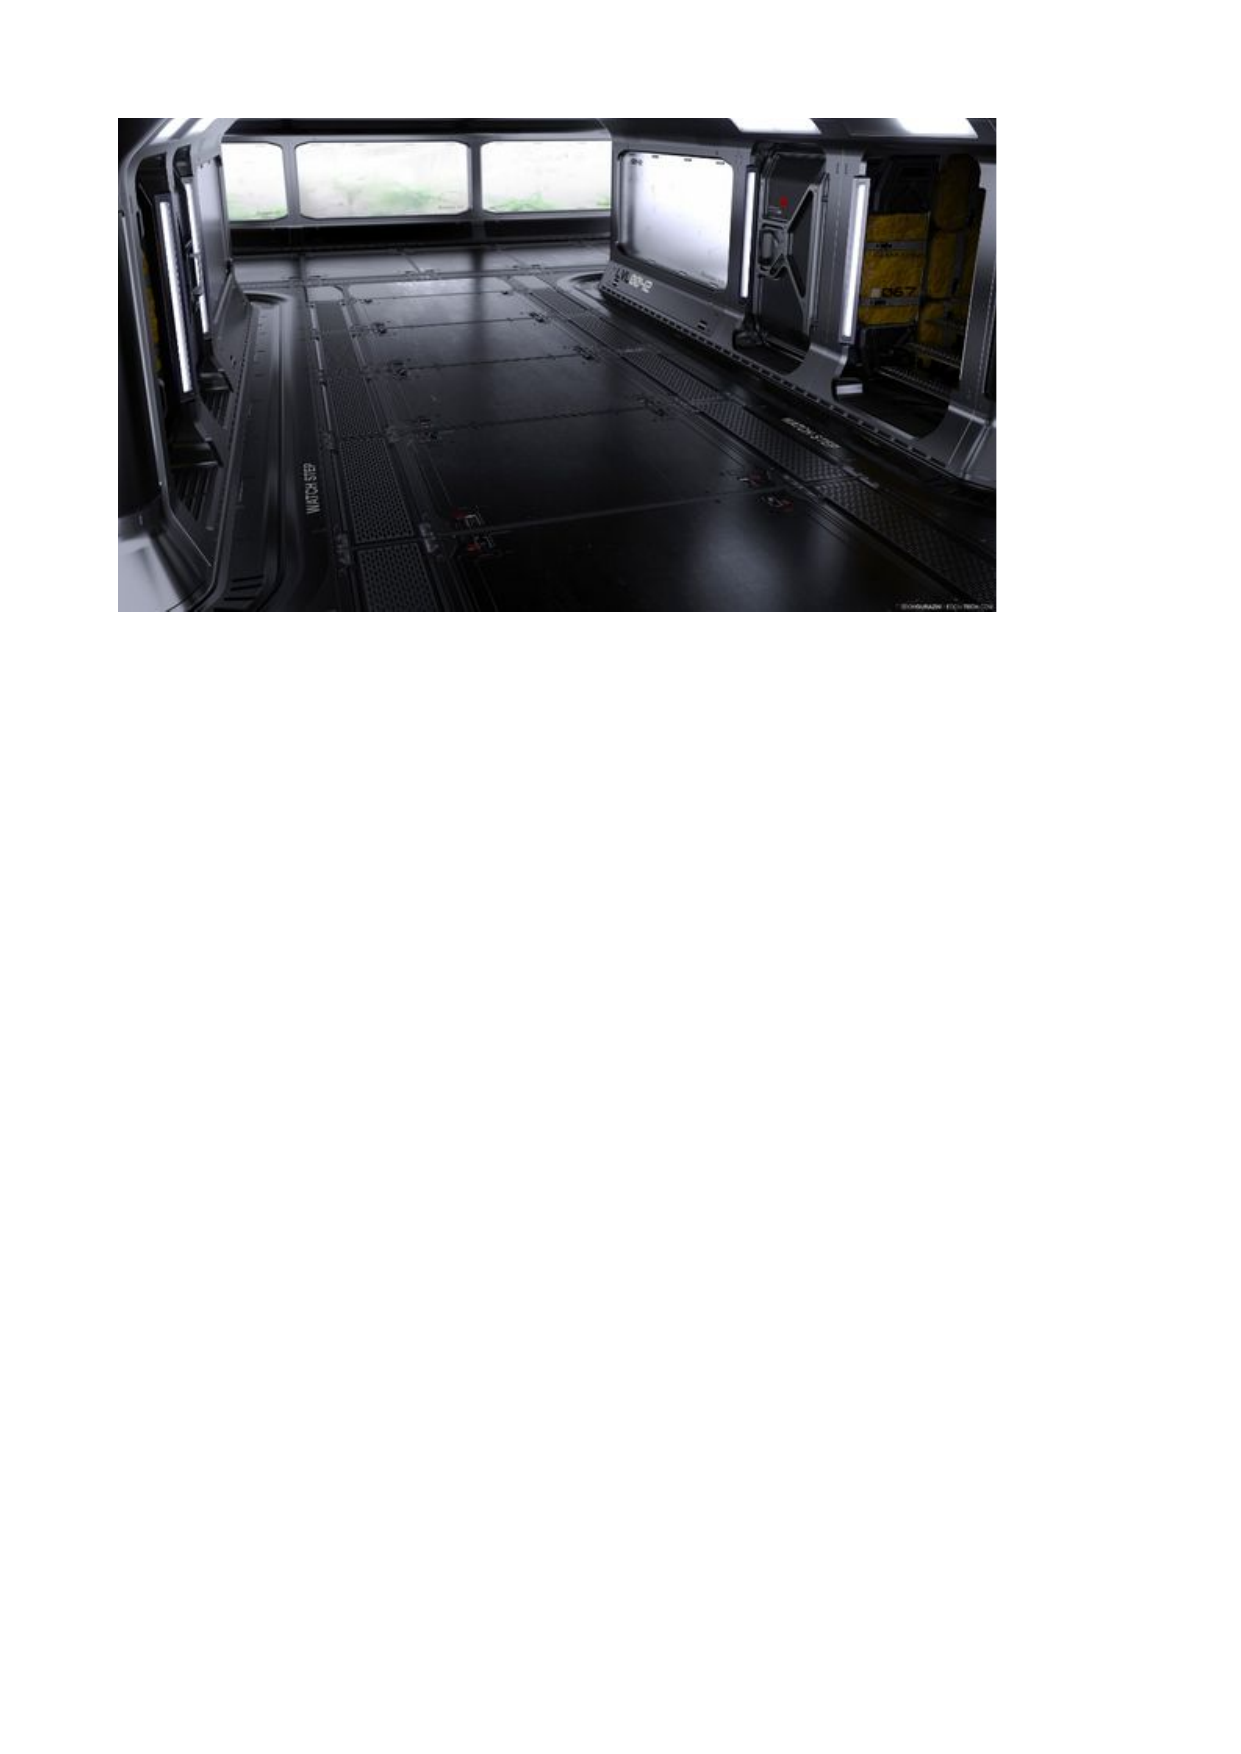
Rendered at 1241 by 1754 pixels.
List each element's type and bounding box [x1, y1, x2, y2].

picture [118, 118, 997, 612]
